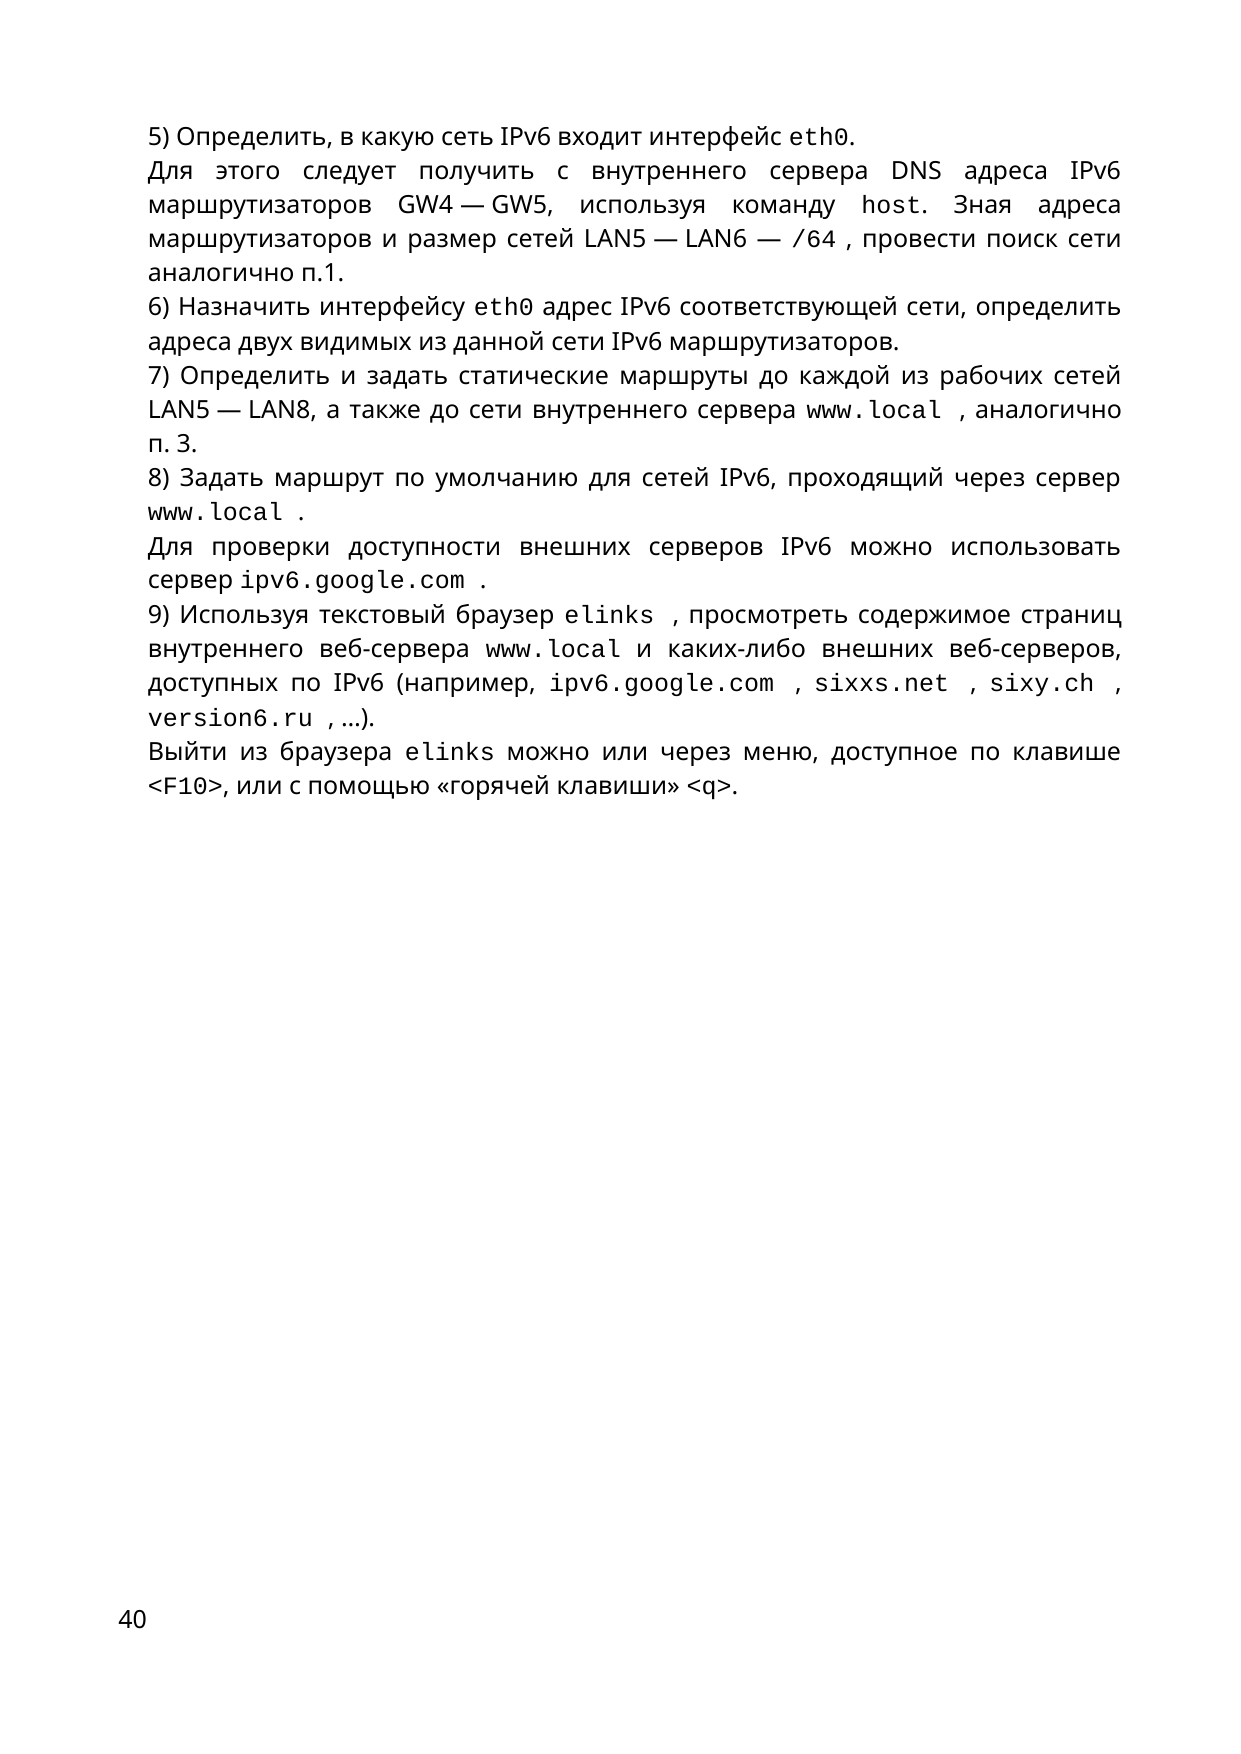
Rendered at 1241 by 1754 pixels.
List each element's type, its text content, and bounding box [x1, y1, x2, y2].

text 7) Определить и задать статические маршруты до каждой из рабочих сетей LAN5 — LAN8, а также до сети внутреннего сервера www.local , аналогично п. 3. [148, 357, 1122, 460]
text 8) Задать маршрут по умолчанию для сетей IPv6, проходящий через сервер www.local . [148, 460, 1122, 528]
text 9) Используя текстовый браузер elinks , просмотреть содержимое страниц внутреннего веб-сервера www.local и каких-либо внешних веб-серверов, доступных по IPv6 (например, ipv6.google.com , sixxs.net , sixy.ch , version6.ru , …). [148, 596, 1122, 733]
text 6) Назначить интерфейсу eth0 адрес IPv6 соответствующей сети, определить адреса двух видимых из данной сети IPv6 маршрутизаторов. [148, 289, 1122, 357]
text Выйти из браузера elinks можно или через меню, доступное по клавише <F10>, или с помощью «горячей клавиши» <q>. [148, 733, 1122, 802]
text Для этого следует получить с внутреннего сервера DNS адреса IPv6 маршрутизаторов GW4 — GW5, используя команду host. Зная адреса маршрутизаторов и размер сетей LAN5 — LAN6 — /64 , провести поиск сети аналогично п.1. [148, 152, 1122, 289]
text Для проверки доступности внешних серверов IPv6 можно использовать сервер ipv6.google.com . [148, 528, 1122, 596]
text 5) Определить, в какую сеть IPv6 входит интерфейс eth0. [148, 118, 1122, 152]
